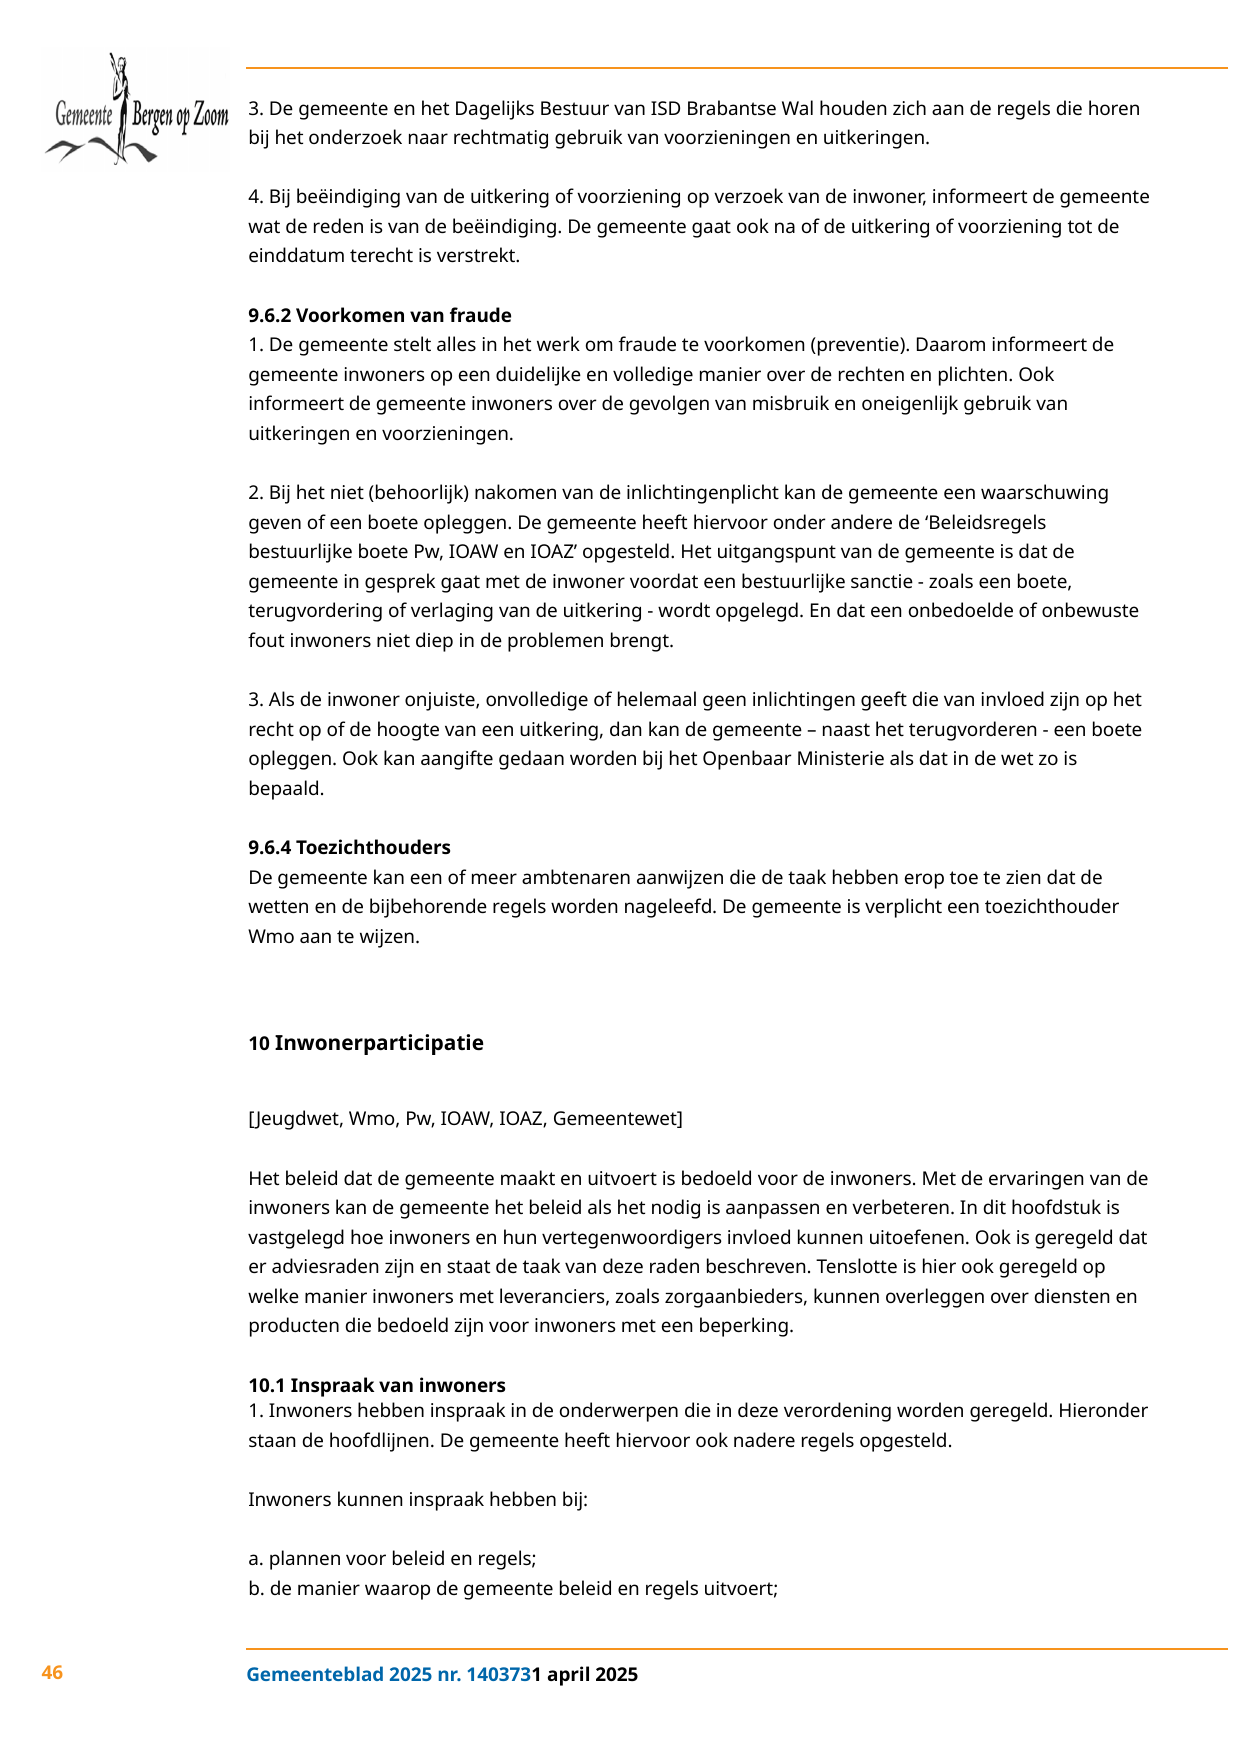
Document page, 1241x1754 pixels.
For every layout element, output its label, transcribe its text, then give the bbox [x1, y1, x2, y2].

text [Jeugdwet, Wmo, Pw, IOAW, IOAZ, Gemeentewet] [248, 1106, 1152, 1131]
text 9.6.2 Voorkomen van fraude [248, 302, 1152, 328]
text 1. Inwoners hebben inspraak in de onderwerpen die in deze verordening worden geregeld. Hieronder staan de hoofdlijnen. De gemeente heeft hiervoor ook nadere regels opgesteld. [248, 1398, 1152, 1453]
text 4. Bij beëindiging van de uitkering of voorziening op verzoek van de inwoner, informeert de gemeente wat de reden is van de beëindiging. De gemeente gaat ook na of de uitkering of voorziening tot de einddatum terecht is verstrekt. [248, 183, 1152, 268]
text Inwoners kunnen inspraak hebben bij: [248, 1486, 1152, 1512]
text Het beleid dat de gemeente maakt en uitvoert is bedoeld voor de inwoners. Met de ervaringen van de inwoners kan de gemeente het beleid als het nodig is aanpassen en verbeteren. In dit hoofdstuk is vastgelegd hoe inwoners en hun vertegenwoordigers invloed kunnen uitoefenen. Ook is geregeld dat er adviesraden zijn en staat de taak van deze raden beschreven. Tenslotte is hier ook geregeld op welke manier inwoners met leveranciers, zoals zorgaanbieders, kunnen overleggen over diensten en producten die bedoeld zijn voor inwoners met een beperking. [248, 1165, 1152, 1338]
picture [41, 47, 231, 172]
text 10.1 Inspraak van inwoners [248, 1372, 1152, 1398]
text b. de manier waarop de gemeente beleid en regels uitvoert; [248, 1575, 1152, 1601]
text a. plannen voor beleid en regels; [248, 1546, 1152, 1571]
text De gemeente kan een of meer ambtenaren aanwijzen die de taak hebben erop toe te zien dat de wetten en de bijbehorende regels worden nageleefd. De gemeente is verplicht een toezichthouder Wmo aan te wijzen. [248, 864, 1152, 949]
text 3. De gemeente en het Dagelijks Bestuur van ISD Brabantse Wal houden zich aan de regels die horen bij het onderzoek naar rechtmatig gebruik van voorzieningen en uitkeringen. [248, 95, 1152, 150]
text 9.6.4 Toezichthouders [248, 834, 1152, 860]
text 10 Inwonerparticipatie [248, 1028, 1152, 1056]
text 3. Als de inwoner onjuiste, onvolledige of helemaal geen inlichtingen geeft die van invloed zijn op het recht op of de hoogte van een uitkering, dan kan de gemeente – naast het terugvorderen - een boete opleggen. Ook kan aangifte gedaan worden bij het Openbaar Ministerie als dat in de wet zo is bepaald. [248, 686, 1152, 801]
text 2. Bij het niet (behoorlijk) nakomen van de inlichtingenplicht kan de gemeente een waarschuwing geven of een boete opleggen. De gemeente heeft hiervoor onder andere de ‘Beleidsregels bestuurlijke boete Pw, IOAW en IOAZ’ opgesteld. Het uitgangspunt van de gemeente is dat de gemeente in gesprek gaat met de inwoner voordat een bestuurlijke sanctie - zoals een boete, terugvordering of verlaging van de uitkering - wordt opgelegd. En dat een onbedoelde of onbewuste fout inwoners niet diep in de problemen brengt. [248, 479, 1152, 653]
text 1. De gemeente stelt alles in het werk om fraude te voorkomen (preventie). Daarom informeert de gemeente inwoners op een duidelijke en volledige manier over de rechten en plichten. Ook informeert de gemeente inwoners over de gevolgen van misbruik en oneigenlijk gebruik van uitkeringen en voorzieningen. [248, 331, 1152, 446]
